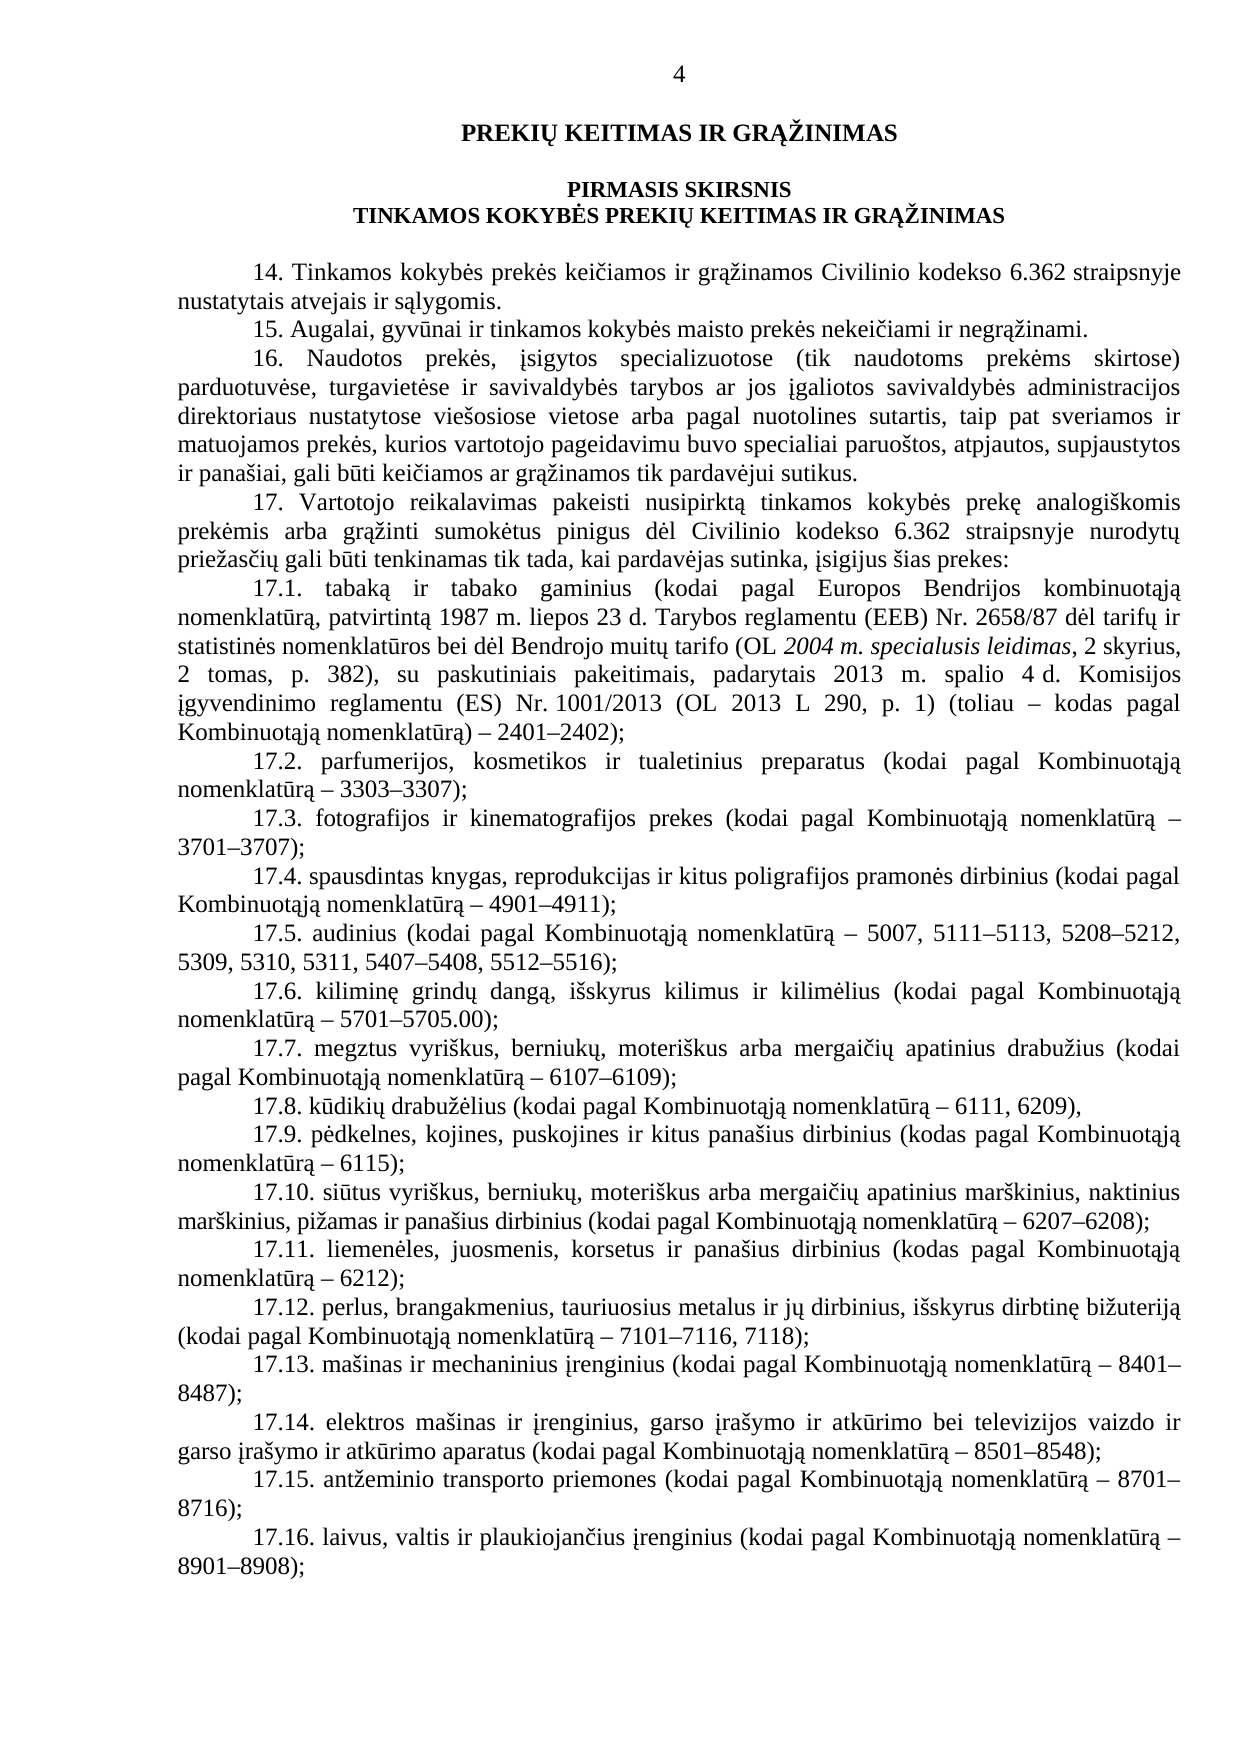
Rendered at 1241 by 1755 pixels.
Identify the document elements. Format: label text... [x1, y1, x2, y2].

text 17.5. audinius (kodai pagal Kombinuotąją nomenklatūrą – 5007, 5111–5113, 5208–5212, 5309, 5310, 5311, 5407–5408, 5512–5516); [177, 918, 1181, 976]
text 17.3. fotografijos ir kinematografijos prekes (kodai pagal Kombinuotąją nomenklatūrą – 3701–3707); [177, 803, 1181, 861]
text Pirmasis skirsnis [177, 176, 1181, 202]
text 17. Vartotojo reikalavimas pakeisti nusipirktą tinkamos kokybės prekę analogiškomis prekėmis arba grąžinti sumokėtus pinigus dėl Civilinio kodekso 6.362 straipsnyje nurodytų priežasčių gali būti tenkinamas tik tada, kai pardavėjas sutinka, įsigijus šias prekes: [177, 487, 1181, 573]
text 15. Augalai, gyvūnai ir tinkamos kokybės maisto prekės nekeičiami ir negrąžinami. [177, 314, 1181, 343]
text 17.2. parfumerijos, kosmetikos ir tualetinius preparatus (kodai pagal Kombinuotąją nomenklatūrą – 3303–3307); [177, 746, 1181, 803]
text Prekių KEITIMas IR GRĄŽINIMas [177, 118, 1181, 147]
text 17.12. perlus, brangakmenius, tauriuosius metalus ir jų dirbinius, išskyrus dirbtinę bižuteriją (kodai pagal Kombinuotąją nomenklatūrą – 7101–7116, 7118); [177, 1292, 1181, 1349]
text 17.6. kiliminę grindų dangą, išskyrus kilimus ir kilimėlius (kodai pagal Kombinuotąją nomenklatūrą – 5701–5705.00); [177, 976, 1181, 1033]
text 17.7. megztus vyriškus, berniukų, moteriškus arba mergaičių apatinius drabužius (kodai pagal Kombinuotąją nomenklatūrą – 6107–6109); [177, 1033, 1181, 1091]
text 17.1. tabaką ir tabako gaminius (kodai pagal Europos Bendrijos kombinuotąją nomenklatūrą, patvirtintą 1987 m. liepos 23 d. Tarybos reglamentu (EEB) Nr. 2658/87 dėl tarifų ir statistinės nomenklatūros bei dėl Bendrojo muitų tarifo (OL 2004 m. specialusis leidimas, 2 skyrius, 2 tomas, p. 382), su paskutiniais pakeitimais, padarytais 2013 m. spalio 4 d. Komisijos įgyvendinimo reglamentu (ES) Nr. 1001/2013 (OL 2013 L 290, p. 1) (toliau – kodas pagal Kombinuotąją nomenklatūrą) – 2401–2402); [177, 573, 1181, 746]
text 17.14. elektros mašinas ir įrenginius, garso įrašymo ir atkūrimo bei televizijos vaizdo ir garso įrašymo ir atkūrimo aparatus (kodai pagal Kombinuotąją nomenklatūrą – 8501–8548); [177, 1407, 1181, 1464]
text 17.15. antžeminio transporto priemones (kodai pagal Kombinuotąją nomenklatūrą – 8701–8716); [177, 1464, 1181, 1522]
text Tinkamos kokybės prekių keitimas ir grąžinimas [177, 202, 1181, 228]
text 17.13. mašinas ir mechaninius įrenginius (kodai pagal Kombinuotąją nomenklatūrą – 8401–8487); [177, 1349, 1181, 1407]
text 17.4. spausdintas knygas, reprodukcijas ir kitus poligrafijos pramonės dirbinius (kodai pagal Kombinuotąją nomenklatūrą – 4901–4911); [177, 861, 1181, 918]
text 16. Naudotos prekės, įsigytos specializuotose (tik naudotoms prekėms skirtose) parduotuvėse, turgavietėse ir savivaldybės tarybos ar jos įgaliotos savivaldybės administracijos direktoriaus nustatytose viešosiose vietose arba pagal nuotolines sutartis, taip pat sveriamos ir matuojamos prekės, kurios vartotojo pageidavimu buvo specialiai paruoštos, atpjautos, supjaustytos ir panašiai, gali būti keičiamos ar grąžinamos tik pardavėjui sutikus. [177, 343, 1181, 487]
text 17.9. pėdkelnes, kojines, puskojines ir kitus panašius dirbinius (kodas pagal Kombinuotąją nomenklatūrą – 6115); [177, 1119, 1181, 1177]
text 17.10. siūtus vyriškus, berniukų, moteriškus arba mergaičių apatinius marškinius, naktinius marškinius, pižamas ir panašius dirbinius (kodai pagal Kombinuotąją nomenklatūrą – 6207–6208); [177, 1177, 1181, 1234]
text 17.16. laivus, valtis ir plaukiojančius įrenginius (kodai pagal Kombinuotąją nomenklatūrą – 8901–8908); [177, 1522, 1181, 1579]
text 17.11. liemenėles, juosmenis, korsetus ir panašius dirbinius (kodas pagal Kombinuotąją nomenklatūrą – 6212); [177, 1234, 1181, 1292]
text 14. Tinkamos kokybės prekės keičiamos ir grąžinamos Civilinio kodekso 6.362 straipsnyje nustatytais atvejais ir sąlygomis. [177, 257, 1181, 314]
text 17.8. kūdikių drabužėlius (kodai pagal Kombinuotąją nomenklatūrą – 6111, 6209), [177, 1091, 1181, 1119]
